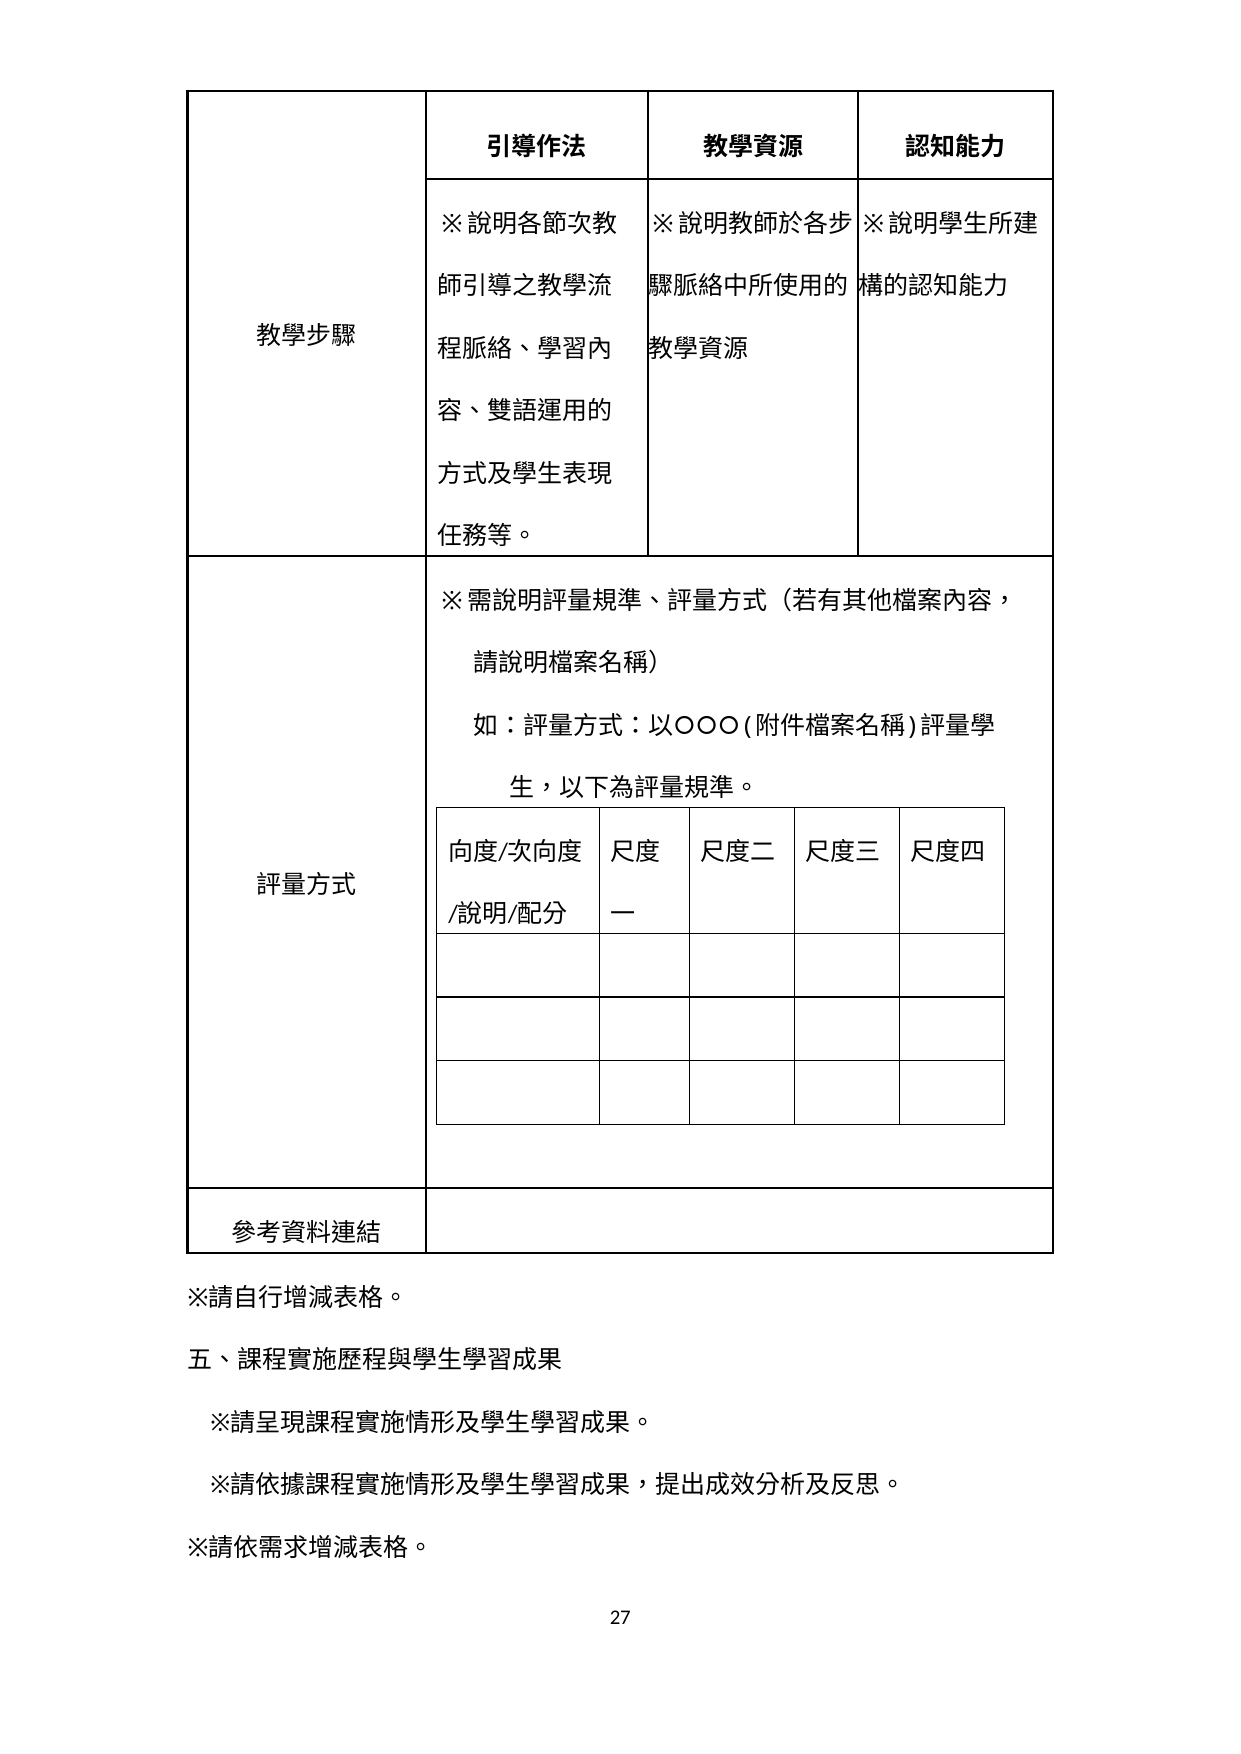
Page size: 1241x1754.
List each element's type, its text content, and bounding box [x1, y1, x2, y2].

text ※請自行增減表格。 [187, 1254, 1053, 1316]
table_header 尺度四 [900, 808, 1004, 933]
table_cell 引導作法 [427, 92, 647, 178]
table_cell [437, 998, 599, 1060]
text 五、課程實施歷程與學生學習成果 [187, 1316, 1053, 1379]
text ※請依需求增減表格。 [187, 1504, 1053, 1566]
table_cell [795, 934, 899, 996]
table_cell [437, 934, 599, 996]
table_cell [690, 998, 794, 1060]
table_cell [600, 934, 689, 996]
table_cell [437, 1061, 599, 1123]
table_cell [795, 998, 899, 1060]
table_cell [427, 1189, 1052, 1252]
table_cell 教學步驟 [189, 92, 425, 555]
table_cell [900, 934, 1004, 996]
table_header 尺度二 [690, 808, 794, 933]
table_cell [690, 934, 794, 996]
table_cell [900, 1061, 1004, 1123]
table_header 尺度一 [600, 808, 689, 933]
table_cell 認知能力 [859, 92, 1052, 178]
table_cell [900, 998, 1004, 1060]
table_cell [600, 998, 689, 1060]
table_header 向度/次向度/說明/配分 [437, 808, 599, 933]
text ※請依據課程實施情形及學生學習成果，提出成效分析及反思。 [210, 1441, 1053, 1504]
table_cell ※說明學生所建構的認知能力 [859, 180, 1052, 555]
table_cell 參考資料連結 [189, 1189, 425, 1252]
table_cell ※需說明評量規準、評量方式（若有其他檔案內容，請說明檔案名稱） 如：評量方式：以(附件檔案名稱)評量學生，以下為評量規準。 [427, 557, 1052, 1187]
text ※請呈現課程實施情形及學生學習成果。 [210, 1379, 1053, 1441]
table_cell [795, 1061, 899, 1123]
table_cell ※說明各節次教師引導之教學流程脈絡、學習內容、雙語運用的方式及學生表現任務等。 [427, 180, 647, 555]
table_cell ※說明教師於各步驟脈絡中所使用的教學資源 [649, 180, 857, 555]
table_cell [600, 1061, 689, 1123]
table_cell 評量方式 [189, 557, 425, 1187]
table_cell [690, 1061, 794, 1123]
table_header 尺度三 [795, 808, 899, 933]
table_cell 教學資源 [649, 92, 857, 178]
